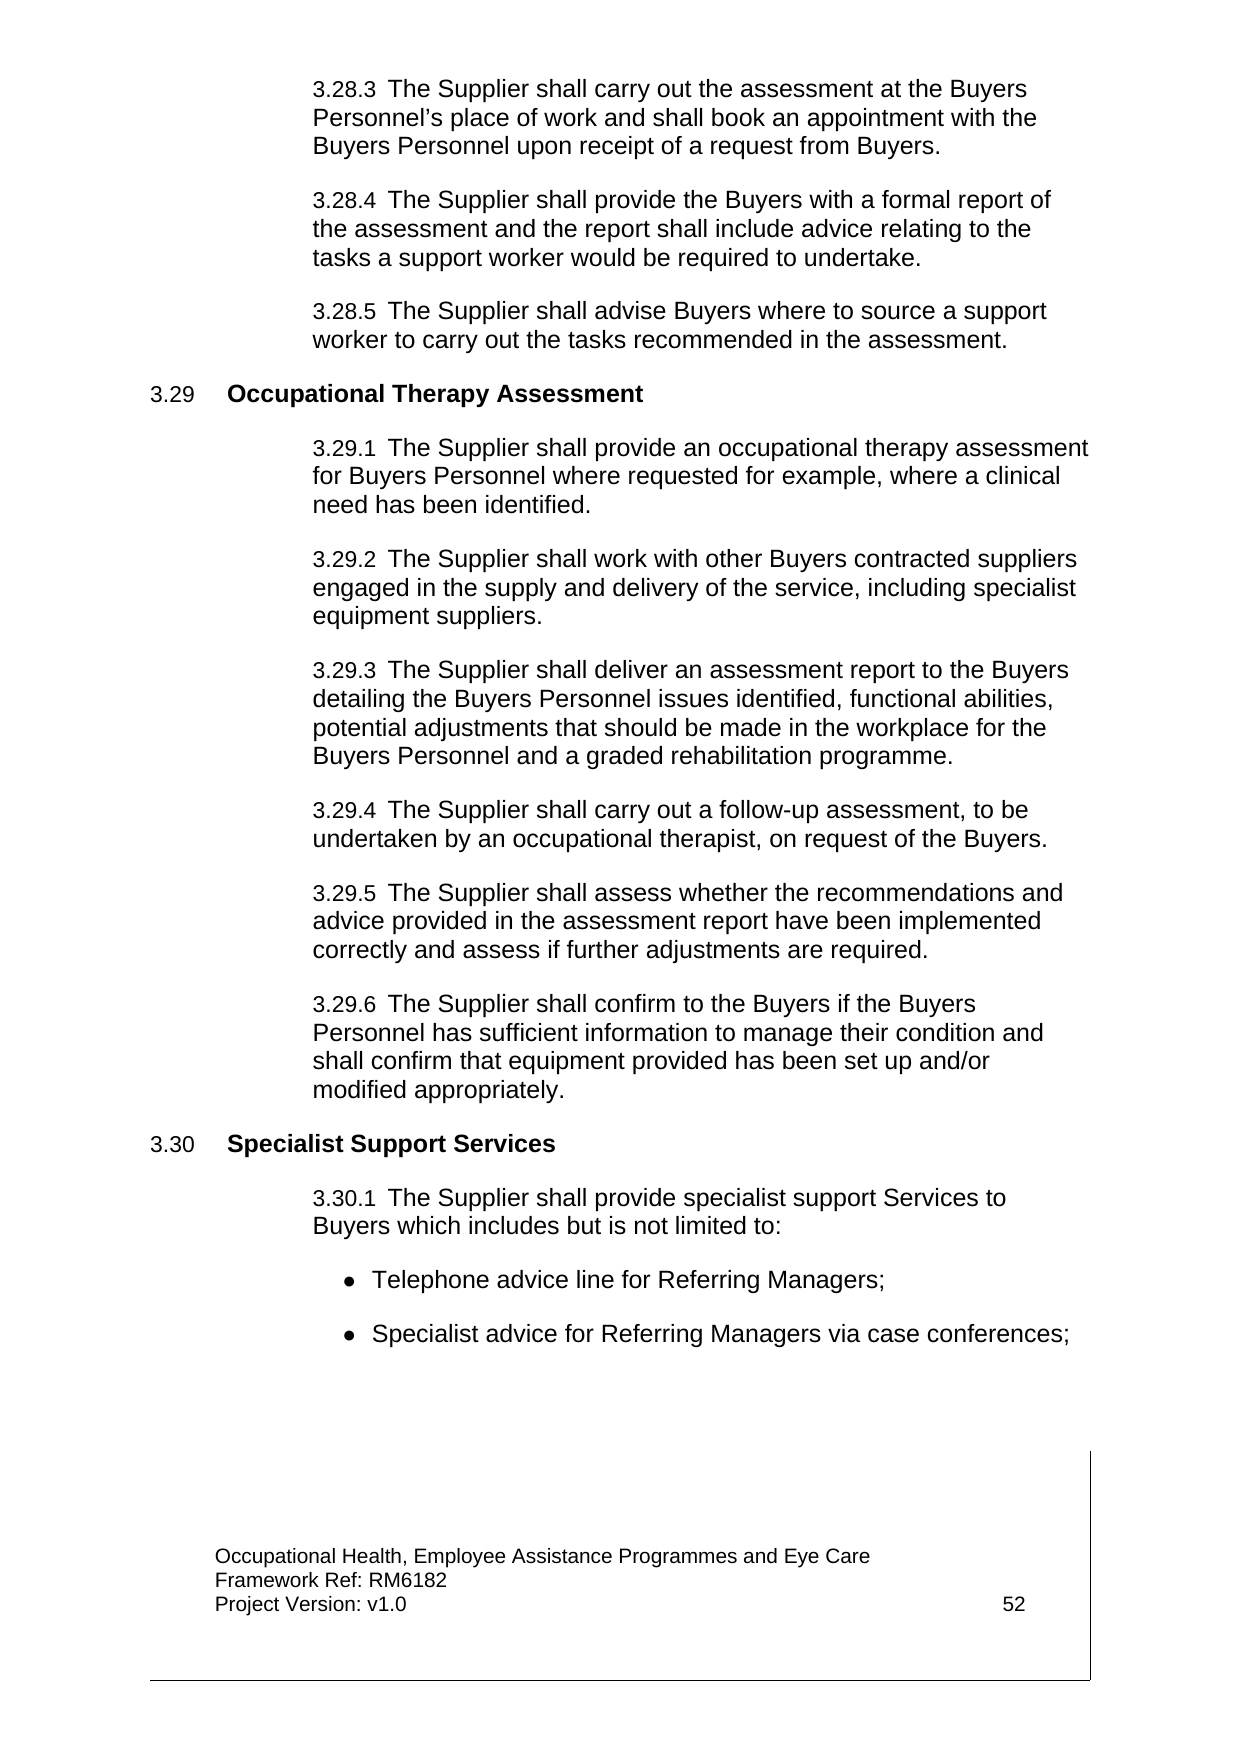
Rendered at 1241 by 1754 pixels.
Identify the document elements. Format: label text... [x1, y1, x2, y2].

list The Supplier shall carry out a follow-up assessment, to be undertaken by an occupational therapist, on request of the Buyers. [312, 795, 1090, 852]
list The Supplier shall provide an occupational therapy assessment for Buyers Personnel where requested for example, where a clinical need has been identified. [312, 432, 1090, 519]
list The Supplier shall deliver an assessment report to the Buyers detailing the Buyers Personnel issues identified, functional abilities, potential adjustments that should be made in the workplace for the Buyers Personnel and a graded rehabilitation programme. [312, 655, 1090, 770]
list The Supplier shall assess whether the recommendations and advice provided in the assessment report have been implemented correctly and assess if further adjustments are required. [312, 877, 1090, 964]
list Specialist advice for Referring Managers via case conferences; [342, 1319, 1090, 1347]
list Occupational Therapy Assessment [150, 379, 1090, 407]
list Specialist Support Services [150, 1129, 1090, 1157]
list The Supplier shall work with other Buyers contracted suppliers engaged in the supply and delivery of the service, including specialist equipment suppliers. [312, 544, 1090, 630]
list The Supplier shall carry out the assessment at the Buyers Personnel’s place of work and shall book an appointment with the Buyers Personnel upon receipt of a request from Buyers. [312, 74, 1090, 160]
list The Supplier shall confirm to the Buyers if the Buyers Personnel has sufficient information to manage their condition and shall confirm that equipment provided has been set up and/or modified appropriately. [312, 989, 1090, 1104]
list The Supplier shall provide the Buyers with a formal report of the assessment and the report shall include advice relating to the tasks a support worker would be required to undertake. [312, 185, 1090, 271]
list The Supplier shall advise Buyers where to source a support worker to carry out the tasks recommended in the assessment. [312, 296, 1090, 354]
list Telephone advice line for Referring Managers; [342, 1265, 1090, 1294]
list The Supplier shall provide specialist support Services to Buyers which includes but is not limited to: [312, 1182, 1090, 1240]
